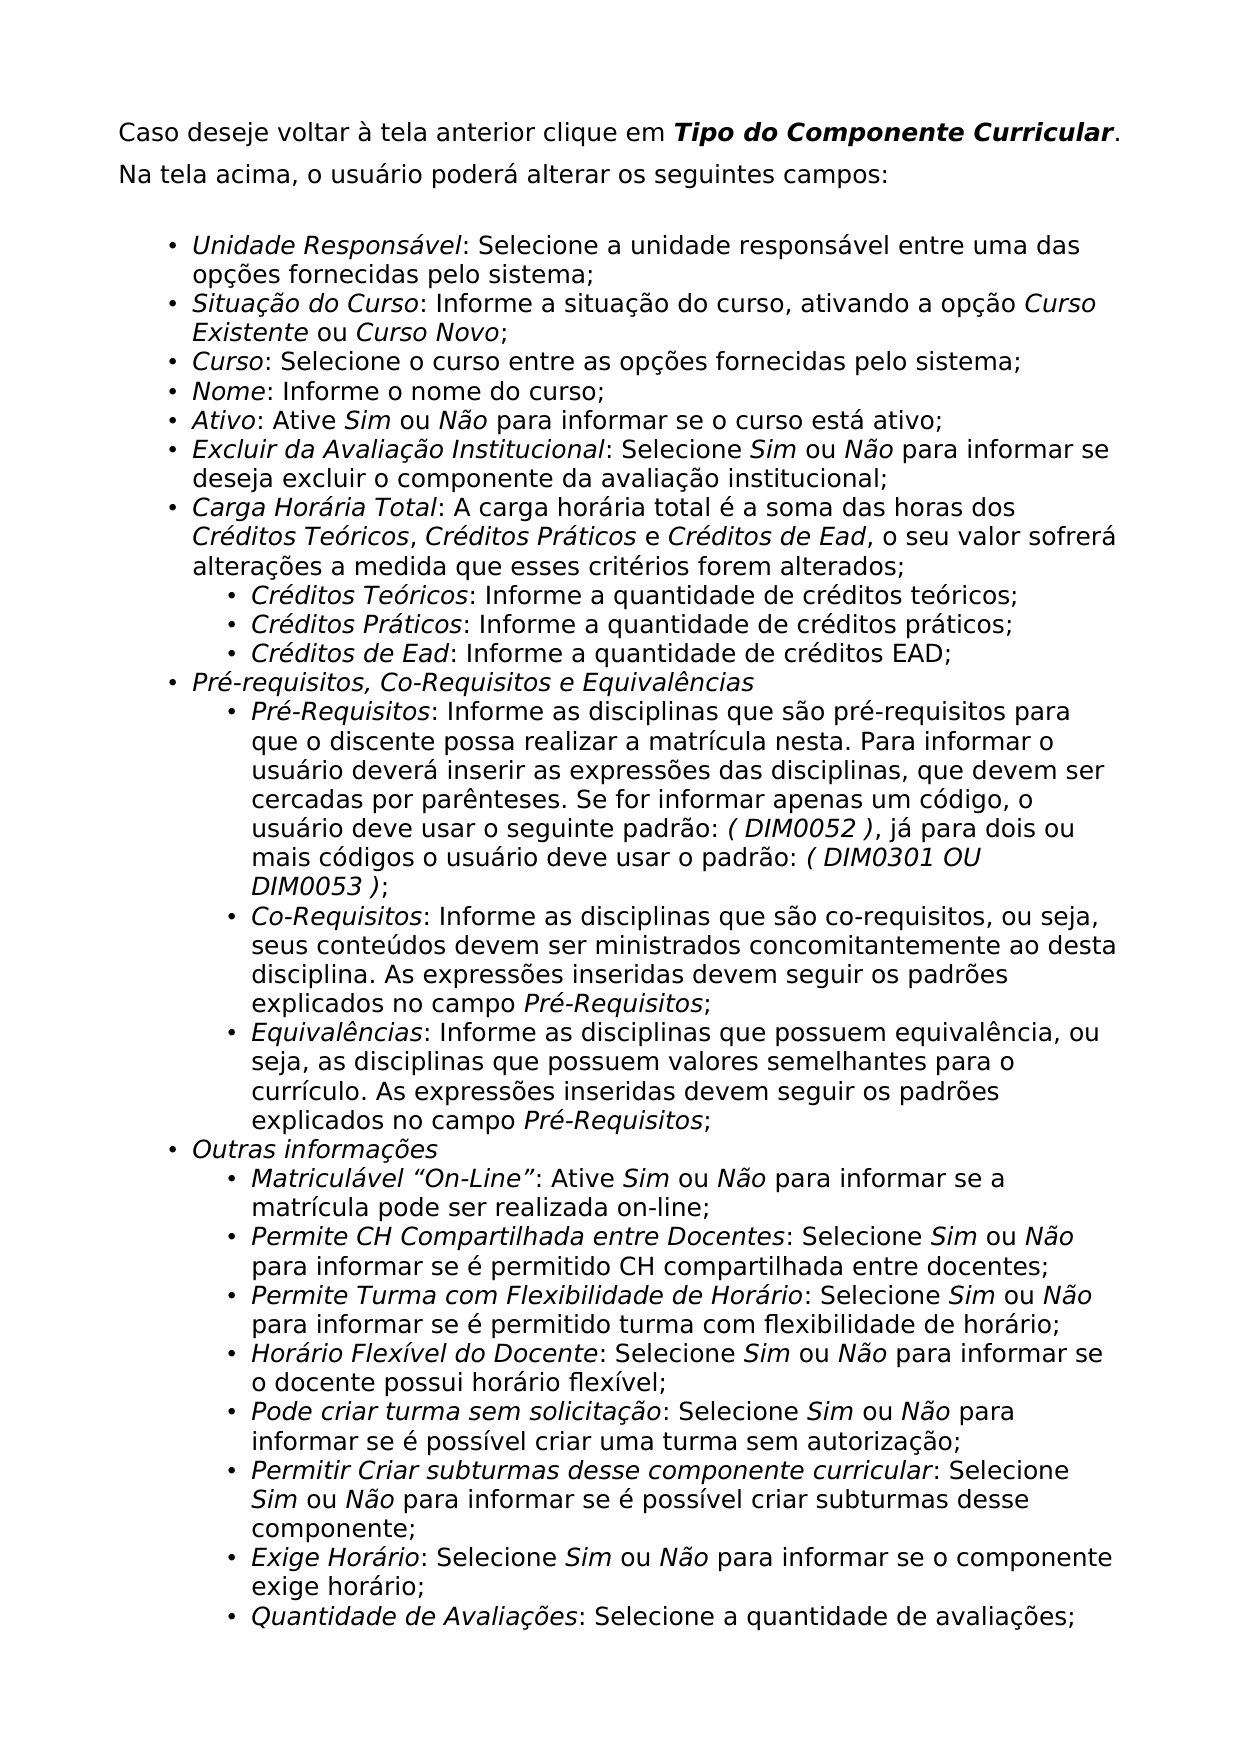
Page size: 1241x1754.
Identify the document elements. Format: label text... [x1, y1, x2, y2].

list Pode criar turma sem solicitação: Selecione Sim ou Não para informar se é possível criar uma turma sem autorização; [236, 1398, 1122, 1456]
list Créditos Práticos: Informe a quantidade de créditos práticos; [236, 610, 1122, 639]
list Exige Horário: Selecione Sim ou Não para informar se o componente exige horário; [236, 1543, 1122, 1602]
list Permite CH Compartilhada entre Docentes: Selecione Sim ou Não para informar se é permitido CH compartilhada entre docentes; [236, 1223, 1122, 1281]
list Co-Requisitos: Informe as disciplinas que são co-requisitos, ou seja, seus conteúdos devem ser ministrados concomitantemente ao desta disciplina. As expressões inseridas devem seguir os padrões explicados no campo Pré-Requisitos; [236, 902, 1122, 1018]
list Ativo: Ative Sim ou Não para informar se o curso está ativo; [177, 406, 1122, 435]
list Quantidade de Avaliações: Selecione a quantidade de avaliações; [236, 1602, 1122, 1631]
text Caso deseje voltar à tela anterior clique em Tipo do Componente Curricular. [118, 118, 1122, 147]
list Matriculável “On-Line”: Ative Sim ou Não para informar se a matrícula pode ser realizada on-line; [236, 1164, 1122, 1223]
list Excluir da Avaliação Institucional: Selecione Sim ou Não para informar se deseja excluir o componente da avaliação institucional; [177, 435, 1122, 493]
list Curso: Selecione o curso entre as opções fornecidas pelo sistema; [177, 348, 1122, 377]
list Situação do Curso: Informe a situação do curso, ativando a opção Curso Existente ou Curso Novo; [177, 289, 1122, 348]
list Créditos Teóricos: Informe a quantidade de créditos teóricos; [236, 581, 1122, 610]
text Na tela acima, o usuário poderá alterar os seguintes campos: [118, 160, 1122, 189]
list Pré-requisitos, Co-Requisitos e Equivalências [177, 668, 1122, 698]
list Pré-Requisitos: Informe as disciplinas que são pré-requisitos para que o discente possa realizar a matrícula nesta. Para informar o usuário deverá inserir as expressões das disciplinas, que devem ser cercadas por parênteses. Se for informar apenas um código, o usuário deve usar o seguinte padrão: ( DIM0052 ), já para dois ou mais códigos o usuário deve usar o padrão: ( DIM0301 OU DIM0053 ); [236, 698, 1122, 902]
list Equivalências: Informe as disciplinas que possuem equivalência, ou seja, as disciplinas que possuem valores semelhantes para o currículo. As expressões inseridas devem seguir os padrões explicados no campo Pré-Requisitos; [236, 1018, 1122, 1135]
list Outras informações [177, 1135, 1122, 1164]
list Permite Turma com Flexibilidade de Horário: Selecione Sim ou Não para informar se é permitido turma com flexibilidade de horário; [236, 1281, 1122, 1339]
list Carga Horária Total: A carga horária total é a soma das horas dos Créditos Teóricos, Créditos Práticos e Créditos de Ead, o seu valor sofrerá alterações a medida que esses critérios forem alterados; [177, 493, 1122, 581]
list Unidade Responsável: Selecione a unidade responsável entre uma das opções fornecidas pelo sistema; [177, 231, 1122, 289]
list Horário Flexível do Docente: Selecione Sim ou Não para informar se o docente possui horário flexível; [236, 1339, 1122, 1398]
list Créditos de Ead: Informe a quantidade de créditos EAD; [236, 639, 1122, 668]
list Nome: Informe o nome do curso; [177, 377, 1122, 406]
list Permitir Criar subturmas desse componente curricular: Selecione Sim ou Não para informar se é possível criar subturmas desse componente; [236, 1456, 1122, 1543]
